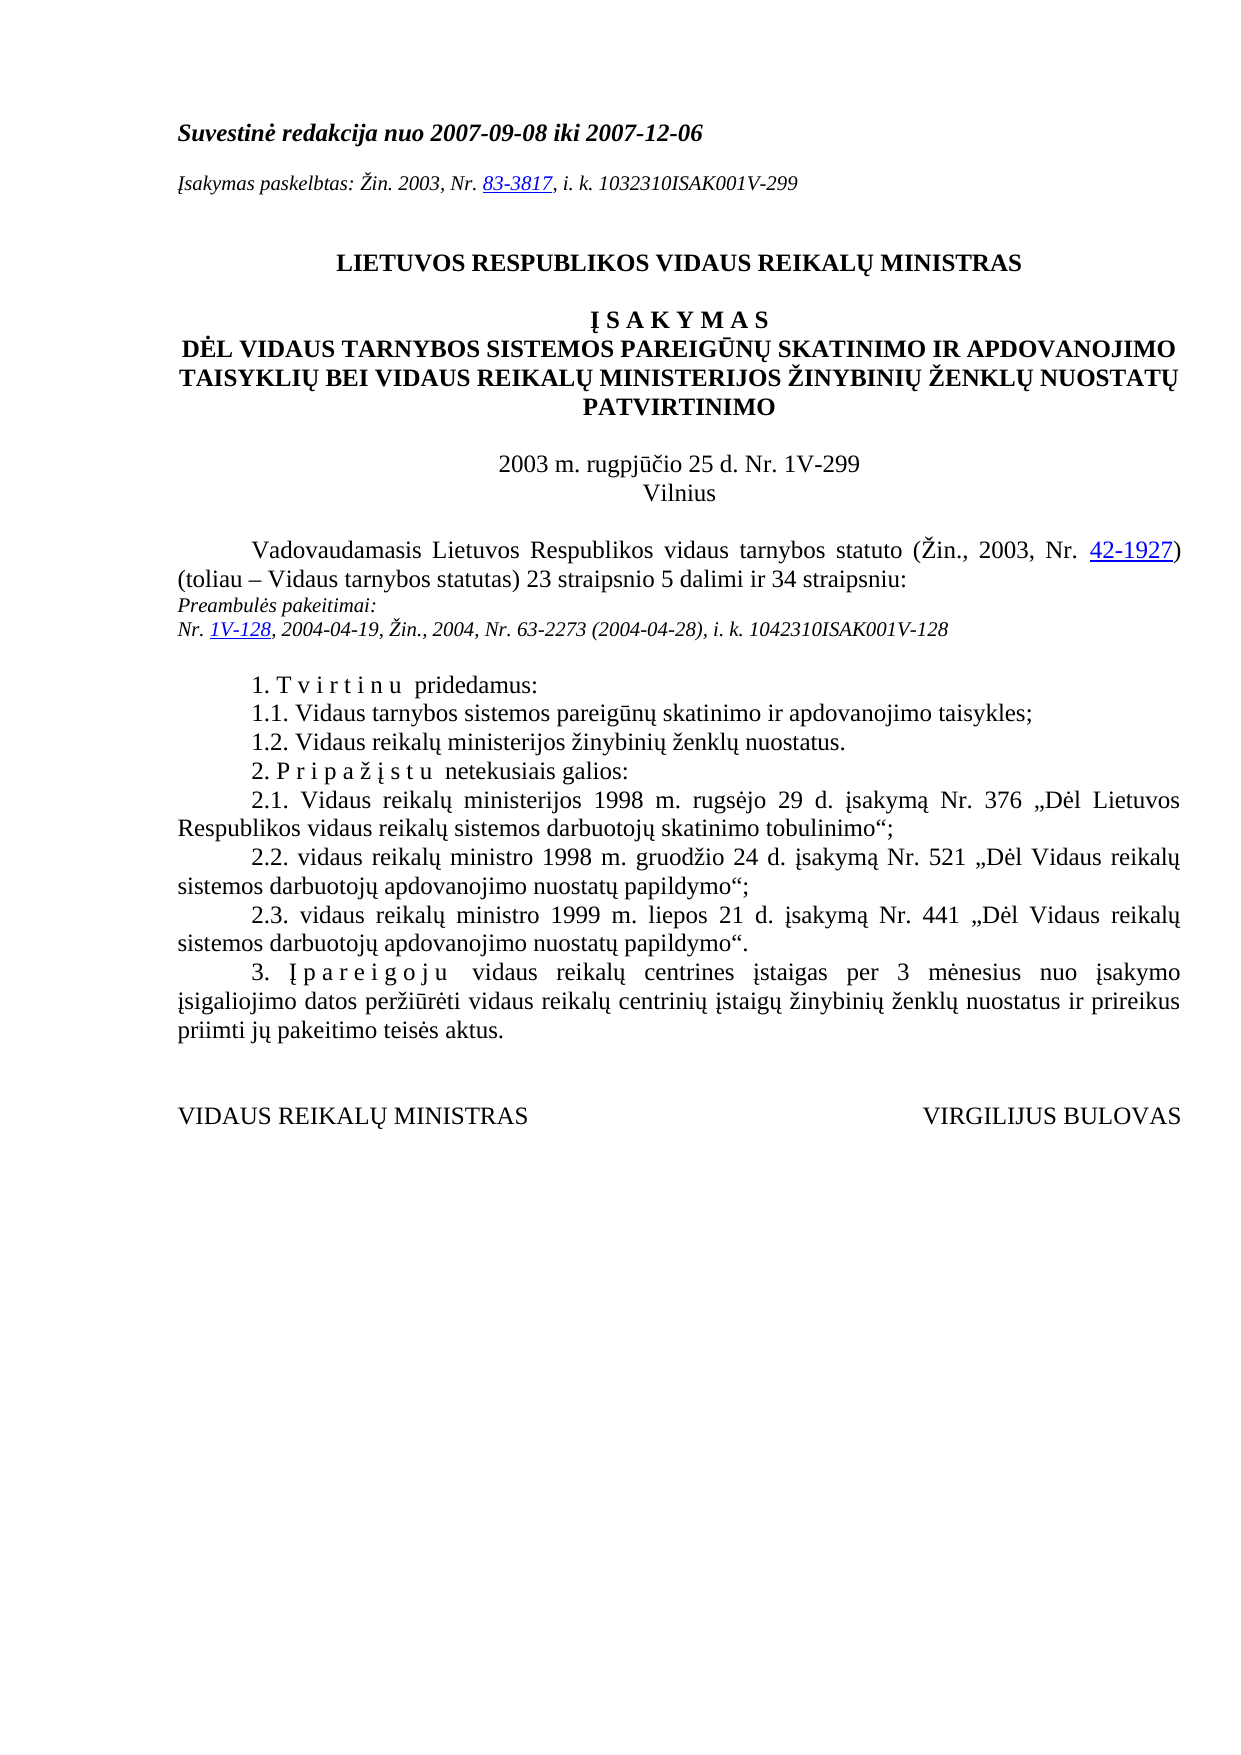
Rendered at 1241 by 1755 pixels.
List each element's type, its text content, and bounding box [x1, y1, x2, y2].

text 1.2. Vidaus reikalų ministerijos žinybinių ženklų nuostatus. [177, 727, 1181, 756]
text 2. Pripažįstu netekusiais galios: [177, 756, 1181, 785]
text Nr. 1V-128, 2004-04-19, Žin., 2004, Nr. 63-2273 (2004-04-28), i. k. 1042310ISAK001V-128 [177, 617, 1181, 641]
text Į S A K Y M A S [177, 305, 1181, 334]
text Suvestinė redakcija nuo 2007-09-08 iki 2007-12-06 [177, 118, 1181, 147]
text 2.2. vidaus reikalų ministro 1998 m. gruodžio 24 d. įsakymą Nr. 521 „Dėl Vidaus reikalų sistemos darbuotojų apdovanojimo nuostatų papildymo“; [177, 842, 1181, 900]
text 2.1. Vidaus reikalų ministerijos 1998 m. rugsėjo 29 d. įsakymą Nr. 376 „Dėl Lietuvos Respublikos vidaus reikalų sistemos darbuotojų skatinimo tobulinimo“; [177, 785, 1181, 842]
text Įsakymas paskelbtas: Žin. 2003, Nr. 83-3817, i. k. 1032310ISAK001V-299 [177, 171, 1181, 195]
text 2003 m. rugpjūčio 25 d. Nr. 1V-299 [177, 449, 1181, 478]
text Vadovaudamasis Lietuvos Respublikos vidaus tarnybos statuto (Žin., 2003, Nr. 42-1927) (toliau – Vidaus tarnybos statutas) 23 straipsnio 5 dalimi ir 34 straipsniu: [177, 535, 1181, 593]
text 1. Tvirtinu pridedamus: [177, 670, 1181, 698]
text 1.1. Vidaus tarnybos sistemos pareigūnų skatinimo ir apdovanojimo taisykles; [177, 698, 1181, 727]
text 3. Įpareigoju vidaus reikalų centrines įstaigas per 3 mėnesius nuo įsakymo įsigaliojimo datos peržiūrėti vidaus reikalų centrinių įstaigų žinybinių ženklų nuostatus ir prireikus priimti jų pakeitimo teisės aktus. [177, 957, 1181, 1043]
text LIETUVOS RESPUBLIKOS VIDAUS REIKALŲ MINISTRAS [177, 248, 1181, 277]
text VIDAUS REIKALŲ MINISTRAS VIRGILIJUS BULOVAS [177, 1101, 1181, 1130]
text Vilnius [177, 478, 1181, 507]
text 2.3. vidaus reikalų ministro 1999 m. liepos 21 d. įsakymą Nr. 441 „Dėl Vidaus reikalų sistemos darbuotojų apdovanojimo nuostatų papildymo“. [177, 900, 1181, 957]
text Preambulės pakeitimai: [177, 593, 1181, 617]
text DĖL VIDAUS TARNYBOS SISTEMOS PAREIGŪNŲ SKATINIMO IR APDOVANOJIMO TAISYKLIŲ BEI VIDAUS REIKALŲ MINISTERIJOS ŽINYBINIŲ ŽENKLŲ NUOSTATŲ PATVIRTINIMO [177, 334, 1181, 420]
